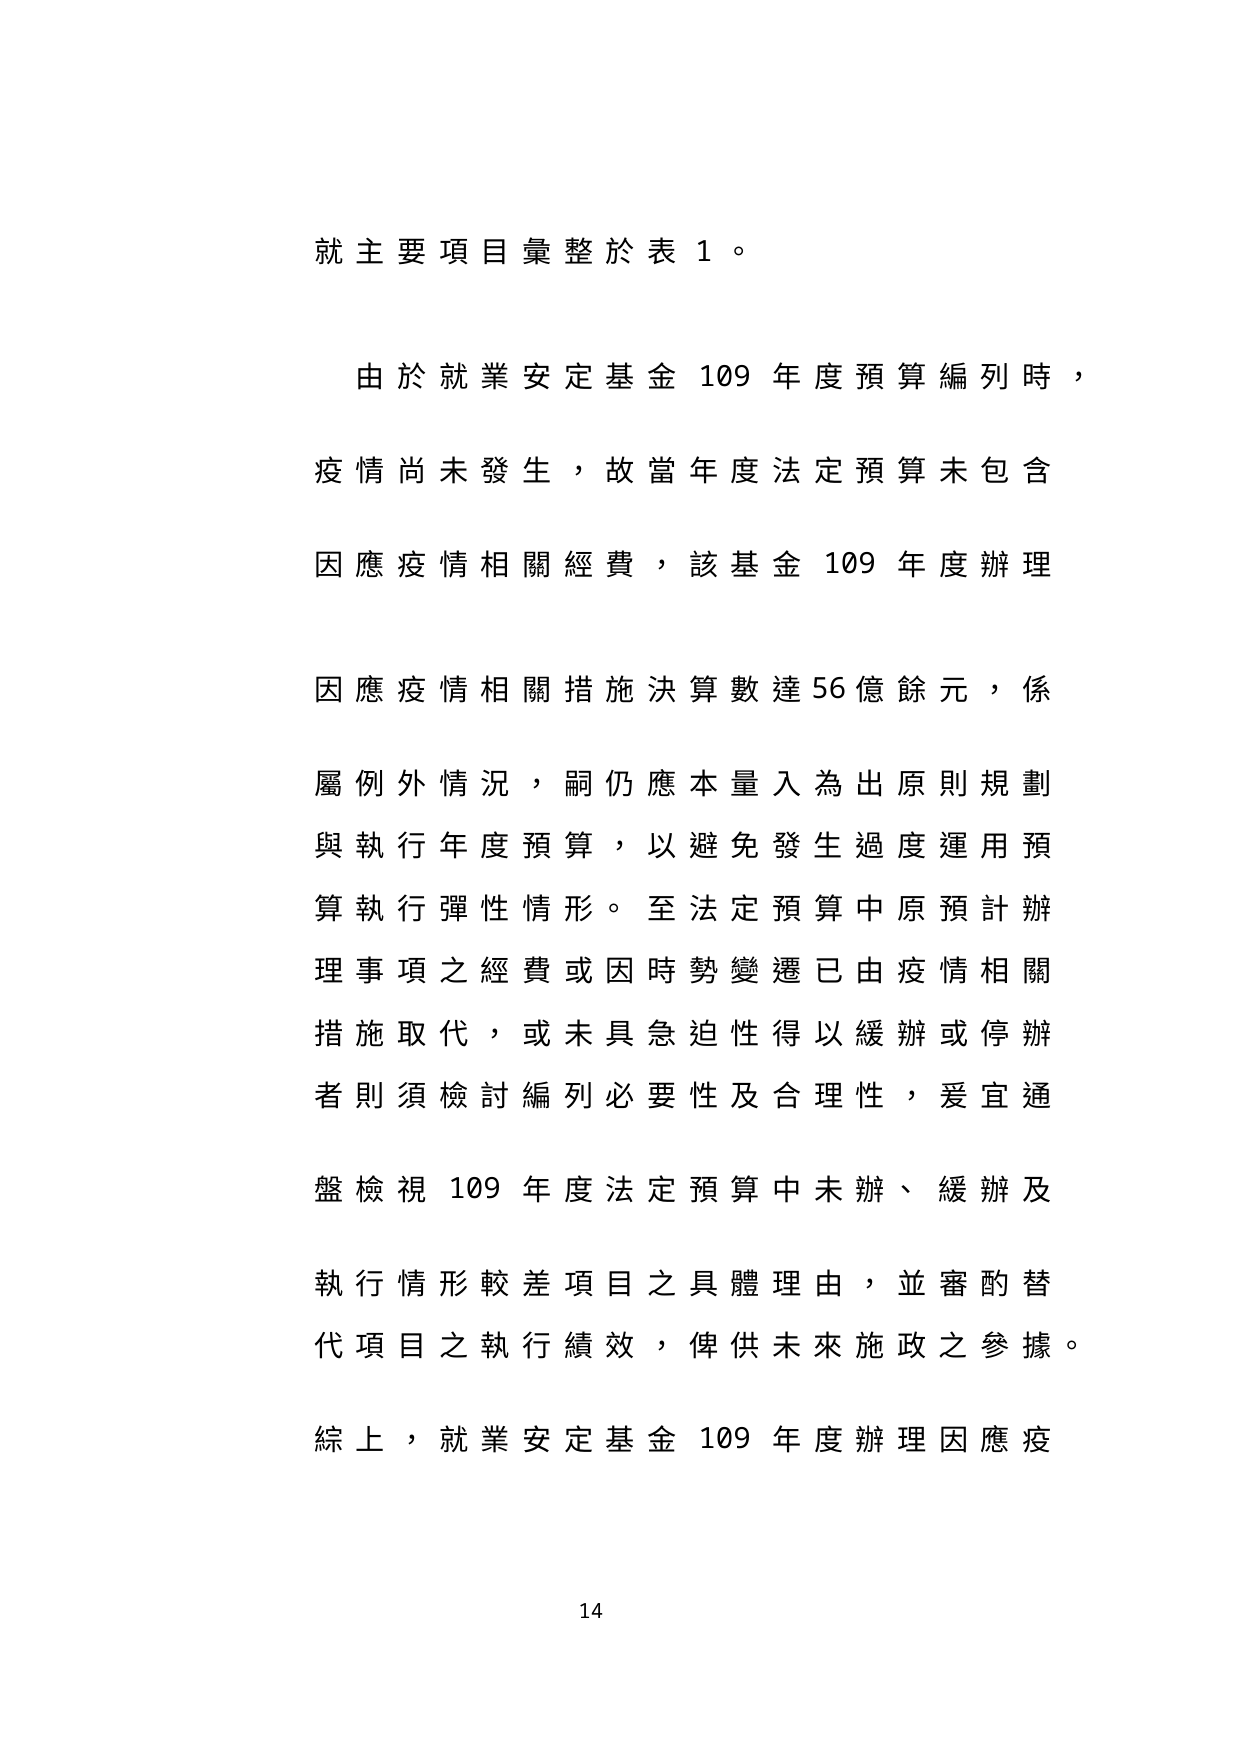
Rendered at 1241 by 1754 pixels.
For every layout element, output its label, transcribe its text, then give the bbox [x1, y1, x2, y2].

text 就主要項目彙整於表1。 [271, 177, 1058, 302]
text 綜上，就業安定基金109年度辦理因應疫 [242, 1365, 1058, 1490]
text 由於就業安定基金109年度預算編列時，疫情尚未發生，故當年度法定預算未包含因應疫情相關經費，該基金109年度辦理因應疫情相關措施決算數達56億餘元，係屬例外情況，嗣仍應本量入為出原則規劃與執行年度預算，以避免發生過度運用預算執行彈性情形。至法定預算中原預計辦理事項之經費或因時勢變遷已由疫情相關措施取代，或未具急迫性得以緩辦或停辦者則須檢討編列必要性及合理性，爰宜通盤檢視109年度法定預算中未辦、緩辦及執行情形較差項目之具體理由，並審酌替代項目之執行績效，俾供未來施政之參據。 [271, 302, 1058, 1365]
